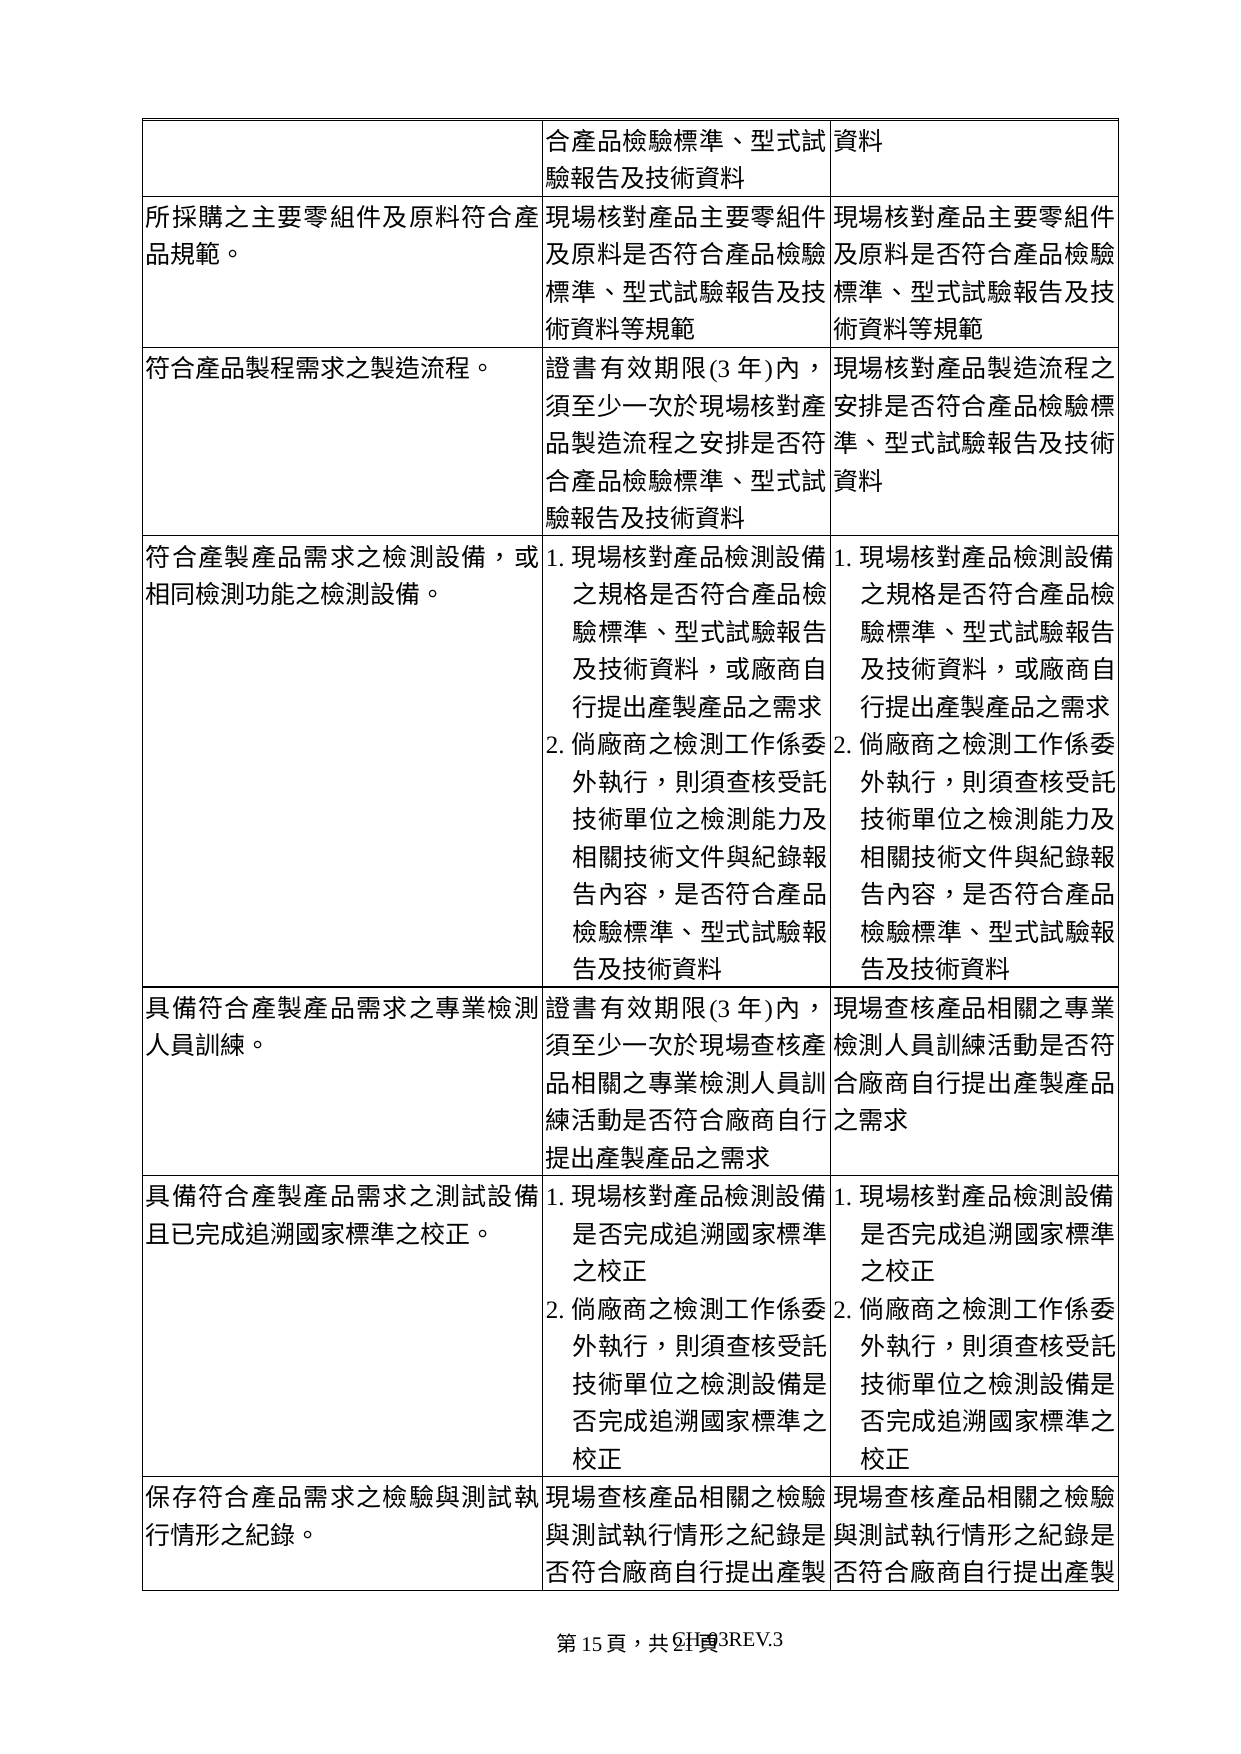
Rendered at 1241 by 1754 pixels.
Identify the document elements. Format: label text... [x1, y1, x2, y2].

table_cell 符合產製產品需求之檢測設備，或相同檢測功能之檢測設備。 [143, 536, 542, 986]
table_cell 1. 現場核對產品檢測設備是否完成追溯國家標準之校正 2. 倘廠商之檢測工作係委外執行，則須查核受託技術單位之檢測設備是否完成追溯國家標準之校正 [831, 1176, 1118, 1476]
table_cell 現場核對產品主要零組件及原料是否符合產品檢驗標準、型式試驗報告及技術資料等規範 [543, 197, 830, 347]
table_cell 現場查核產品相關之檢驗與測試執行情形之紀錄是否符合廠商自行提出產製 [831, 1477, 1118, 1589]
table_cell 證書有效期限(3年)內，須至少一次於現場查核產品相關之專業檢測人員訓練活動是否符合廠商自行提出產製產品之需求 [543, 988, 830, 1175]
table_cell 現場核對產品製造流程之安排是否符合產品檢驗標準、型式試驗報告及技術資料 [831, 348, 1118, 535]
table_cell 1. 現場核對產品檢測設備之規格是否符合產品檢驗標準、型式試驗報告及技術資料，或廠商自行提出產製產品之需求 2. 倘廠商之檢測工作係委外執行，則須查核受託技術單位之檢測能力及相關技術文件與紀錄報告內容，是否符合產品檢驗標準、型式試驗報告及技術資料 [831, 536, 1118, 986]
table_cell [143, 121, 542, 196]
table_cell 現場核對產品主要零組件及原料是否符合產品檢驗標準、型式試驗報告及技術資料等規範 [831, 197, 1118, 347]
table_cell 保存符合產品需求之檢驗與測試執行情形之紀錄。 [143, 1477, 542, 1589]
table_cell 資料 [831, 121, 1118, 196]
table_cell 1. 現場核對產品檢測設備之規格是否符合產品檢驗標準、型式試驗報告及技術資料，或廠商自行提出產製產品之需求 2. 倘廠商之檢測工作係委外執行，則須查核受託技術單位之檢測能力及相關技術文件與紀錄報告內容，是否符合產品檢驗標準、型式試驗報告及技術資料 [543, 536, 830, 986]
table_cell 符合產品製程需求之製造流程。 [143, 348, 542, 535]
table_cell 證書有效期限(3年)內，須至少一次於現場核對產品製造流程之安排是否符合產品檢驗標準、型式試驗報告及技術資料 [543, 348, 830, 535]
table_cell 1. 現場核對產品檢測設備是否完成追溯國家標準之校正 2. 倘廠商之檢測工作係委外執行，則須查核受託技術單位之檢測設備是否完成追溯國家標準之校正 [543, 1176, 830, 1476]
table_cell 現場查核產品相關之檢驗與測試執行情形之紀錄是否符合廠商自行提出產製 [543, 1477, 830, 1589]
table_cell 現場查核產品相關之專業檢測人員訓練活動是否符合廠商自行提出產製產品之需求 [831, 988, 1118, 1175]
table_cell 所採購之主要零組件及原料符合產品規範。 [143, 197, 542, 347]
table_cell 合產品檢驗標準、型式試驗報告及技術資料 [543, 121, 830, 196]
table_cell 具備符合產製產品需求之專業檢測人員訓練。 [143, 988, 542, 1175]
table_cell 具備符合產製產品需求之測試設備且已完成追溯國家標準之校正。 [143, 1176, 542, 1476]
